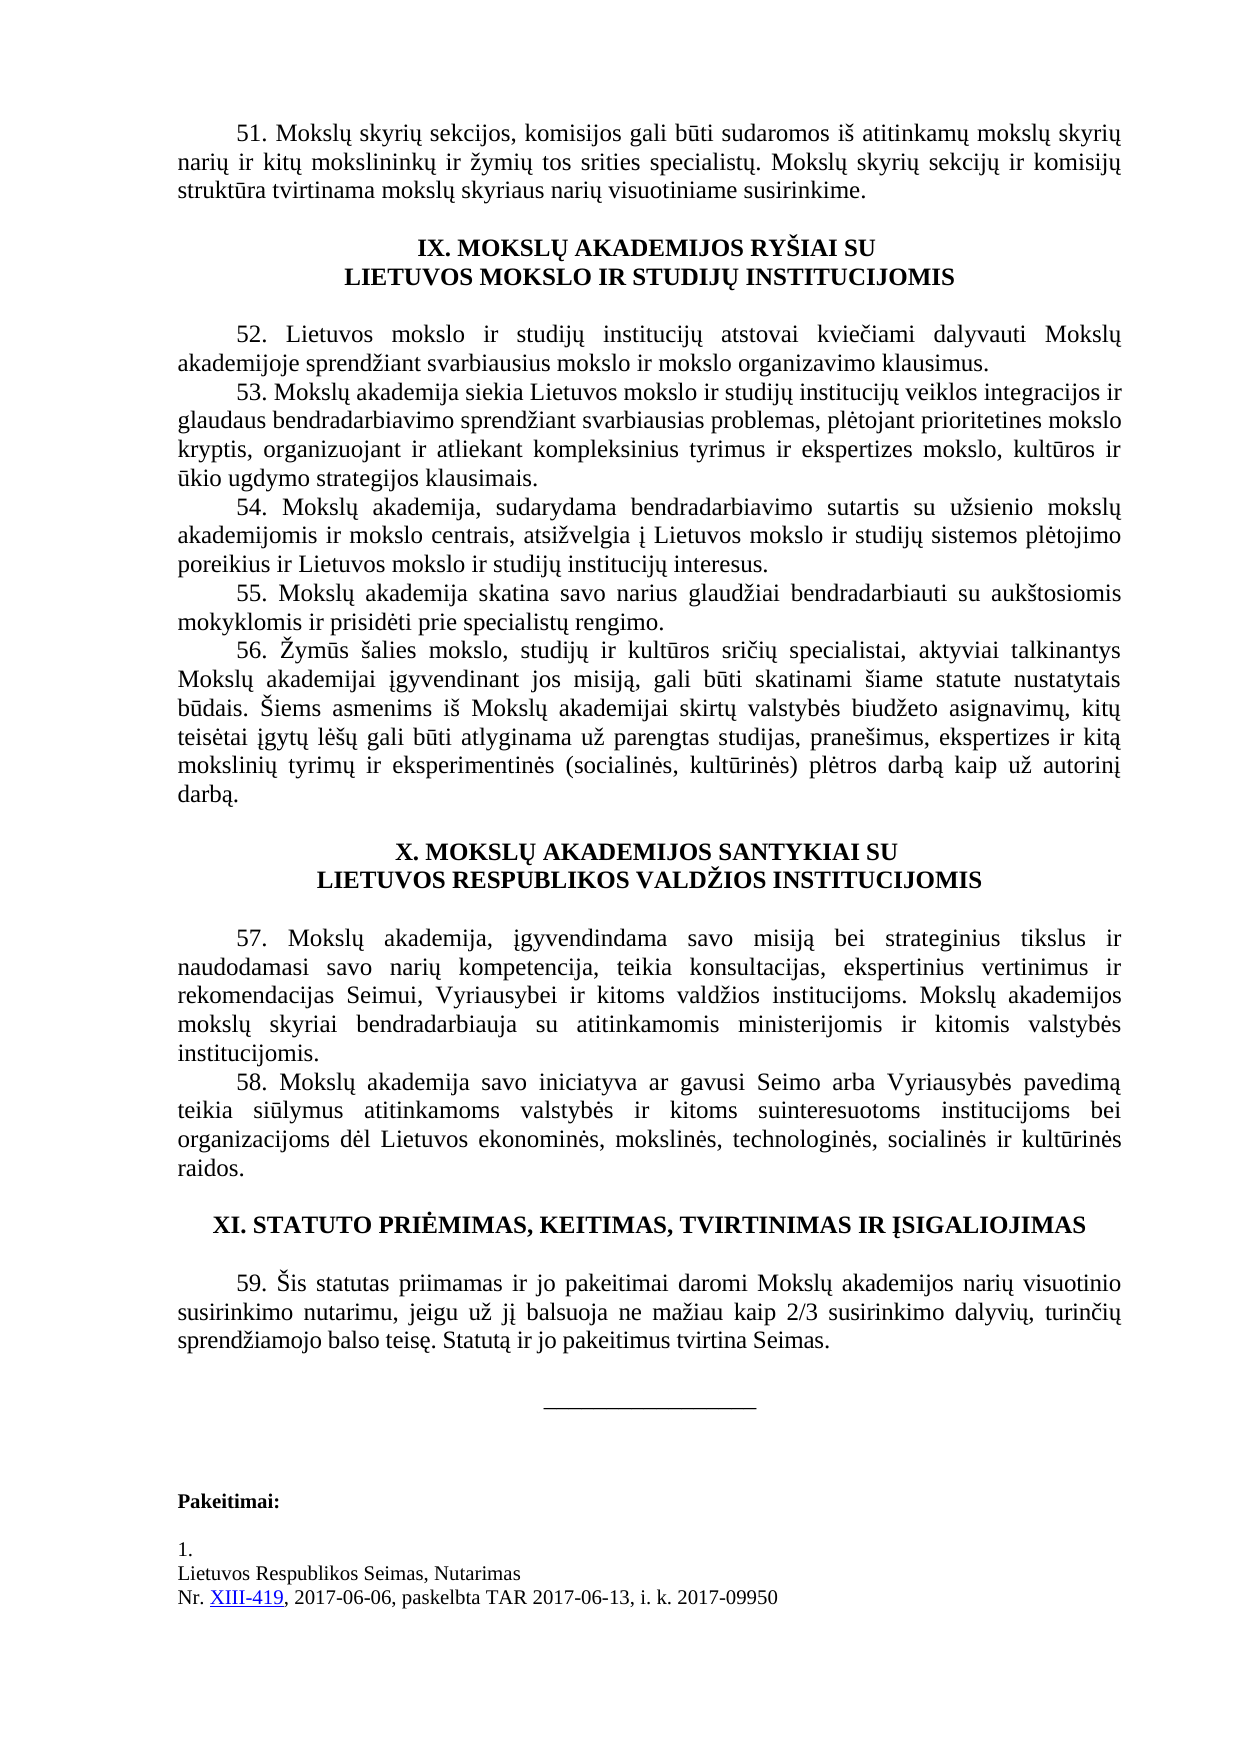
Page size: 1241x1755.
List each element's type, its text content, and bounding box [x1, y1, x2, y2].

text 59. Šis statutas priimamas ir jo pakeitimai daromi Mokslų akademijos narių visuotinio susirinkimo nutarimu, jeigu už jį balsuoja ne mažiau kaip 2/3 susirinkimo dalyvių, turinčių sprendžiamojo balso teisę. Statutą ir jo pakeitimus tvirtina Seimas. [177, 1268, 1122, 1354]
text 56. Žymūs šalies mokslo, studijų ir kultūros sričių specialistai, aktyviai talkinantys Mokslų akademijai įgyvendinant jos misiją, gali būti skatinami šiame statute nustatytais būdais. Šiems asmenims iš Mokslų akademijai skirtų valstybės biudžeto asignavimų, kitų teisėtai įgytų lėšų gali būti atlyginama už parengtas studijas, pranešimus, ekspertizes ir kitą mokslinių tyrimų ir eksperimentinės (socialinės, kultūrinės) plėtros darbą kaip už autorinį darbą. [177, 636, 1122, 808]
text 1. [177, 1537, 1122, 1561]
text _________________ [177, 1383, 1122, 1412]
text Lietuvos Respublikos Seimas, Nutarimas [177, 1561, 1122, 1585]
text XI. Statuto priėmimas, keitimas, tvirtinimas ir įsigaliojimas [177, 1211, 1122, 1239]
text 55. Mokslų akademija skatina savo narius glaudžiai bendradarbiauti su aukštosiomis mokyklomis ir prisidėti prie specialistų rengimo. [177, 578, 1122, 636]
text 52. Lietuvos mokslo ir studijų institucijų atstovai kviečiami dalyvauti Mokslų akademijoje sprendžiant svarbiausius mokslo ir mokslo organizavimo klausimus. [177, 319, 1122, 377]
text 51. Mokslų skyrių sekcijos, komisijos gali būti sudaromos iš atitinkamų mokslų skyrių narių ir kitų mokslininkų ir žymių tos srities specialistų. Mokslų skyrių sekcijų ir komisijų struktūra tvirtinama mokslų skyriaus narių visuotiniame susirinkime. [177, 118, 1122, 204]
text Nr. XIII-419, 2017-06-06, paskelbta TAR 2017-06-13, i. k. 2017-09950 [177, 1585, 1122, 1609]
text 54. Mokslų akademija, sudarydama bendradarbiavimo sutartis su užsienio mokslų akademijomis ir mokslo centrais, atsižvelgia į Lietuvos mokslo ir studijų sistemos plėtojimo poreikius ir Lietuvos mokslo ir studijų institucijų interesus. [177, 492, 1122, 578]
text Pakeitimai: [177, 1489, 1122, 1513]
text IX. Mokslų akademijos ryšiai su Lietuvos mokslo ir studijų institucijomis [177, 233, 1122, 291]
text 58. Mokslų akademija savo iniciatyva ar gavusi Seimo arba Vyriausybės pavedimą teikia siūlymus atitinkamoms valstybės ir kitoms suinteresuotoms institucijoms bei organizacijoms dėl Lietuvos ekonominės, mokslinės, technologinės, socialinės ir kultūrinės raidos. [177, 1067, 1122, 1182]
text X. Mokslų akademijos santykiai su Lietuvos Respublikos valdžios institucijomis [177, 837, 1122, 894]
text 53. Mokslų akademija siekia Lietuvos mokslo ir studijų institucijų veiklos integracijos ir glaudaus bendradarbiavimo sprendžiant svarbiausias problemas, plėtojant prioritetines mokslo kryptis, organizuojant ir atliekant kompleksinius tyrimus ir ekspertizes mokslo, kultūros ir ūkio ugdymo strategijos klausimais. [177, 377, 1122, 492]
text 57. Mokslų akademija, įgyvendindama savo misiją bei strateginius tikslus ir naudodamasi savo narių kompetencija, teikia konsultacijas, ekspertinius vertinimus ir rekomendacijas Seimui, Vyriausybei ir kitoms valdžios institucijoms. Mokslų akademijos mokslų skyriai bendradarbiauja su atitinkamomis ministerijomis ir kitomis valstybės institucijomis. [177, 923, 1122, 1067]
